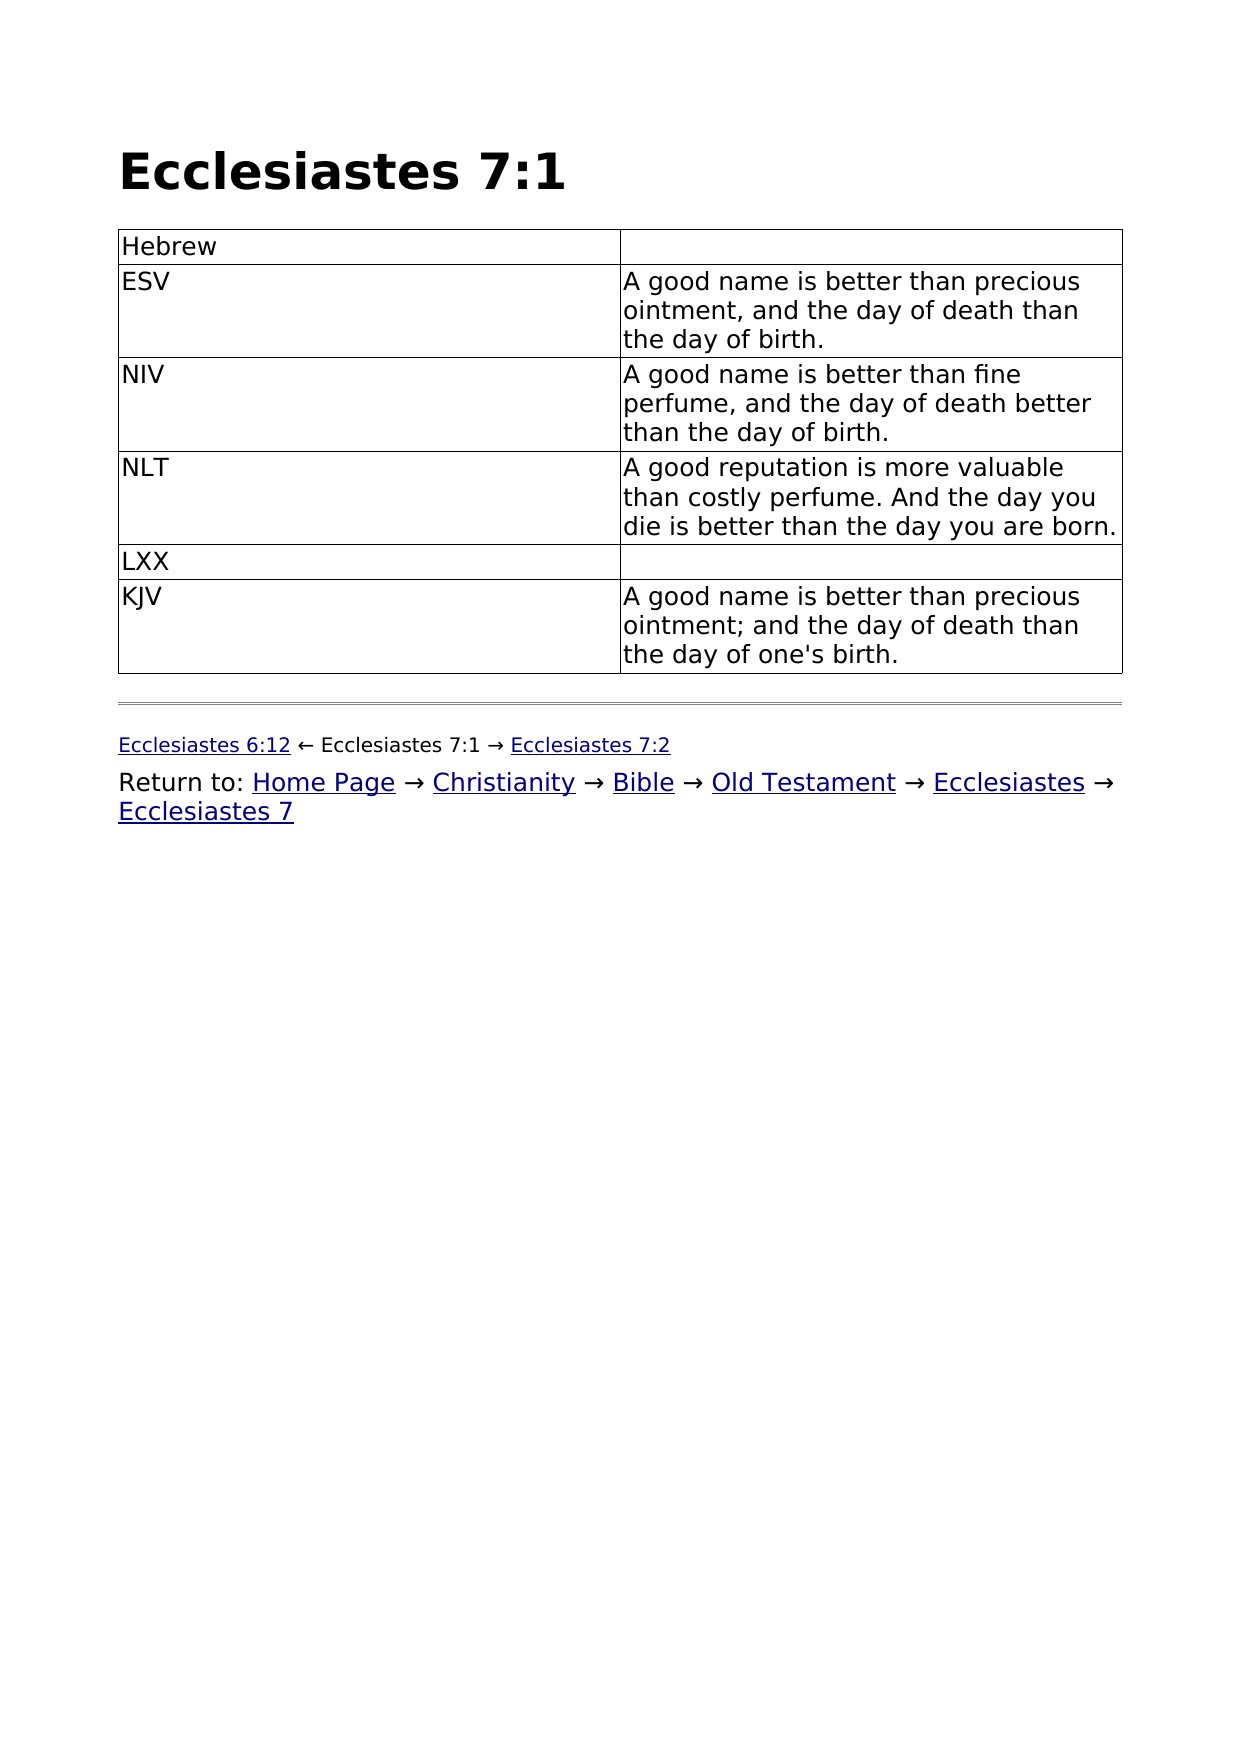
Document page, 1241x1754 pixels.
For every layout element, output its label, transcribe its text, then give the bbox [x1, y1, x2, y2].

table_cell A good name is better than precious ointment; and the day of death than the day of one's birth. [621, 580, 1122, 673]
table_cell A good reputation is more valuable than costly perfume. And the day you die is better than the day you are born. [621, 452, 1122, 544]
text Return to: Home Page → Christianity → Bible → Old Testament → Ecclesiastes → Ecclesiastes 7 [118, 768, 1122, 826]
table_header Hebrew [119, 230, 620, 264]
table_cell KJV [119, 580, 620, 673]
table_cell LXX [119, 545, 620, 579]
table_cell NLT [119, 452, 620, 544]
table_cell A good name is better than precious ointment, and the day of death than the day of birth. [621, 265, 1122, 357]
table_cell NIV [119, 358, 620, 451]
subtitle Ecclesiastes 7:1 [118, 143, 1122, 201]
table_cell A good name is better than fine perfume, and the day of death better than the day of birth. [621, 358, 1122, 451]
text Ecclesiastes 6:12 ← Ecclesiastes 7:1 → Ecclesiastes 7:2 [118, 734, 1122, 768]
table_cell ESV [119, 265, 620, 357]
table_header [621, 230, 1122, 264]
table_cell [621, 545, 1122, 579]
